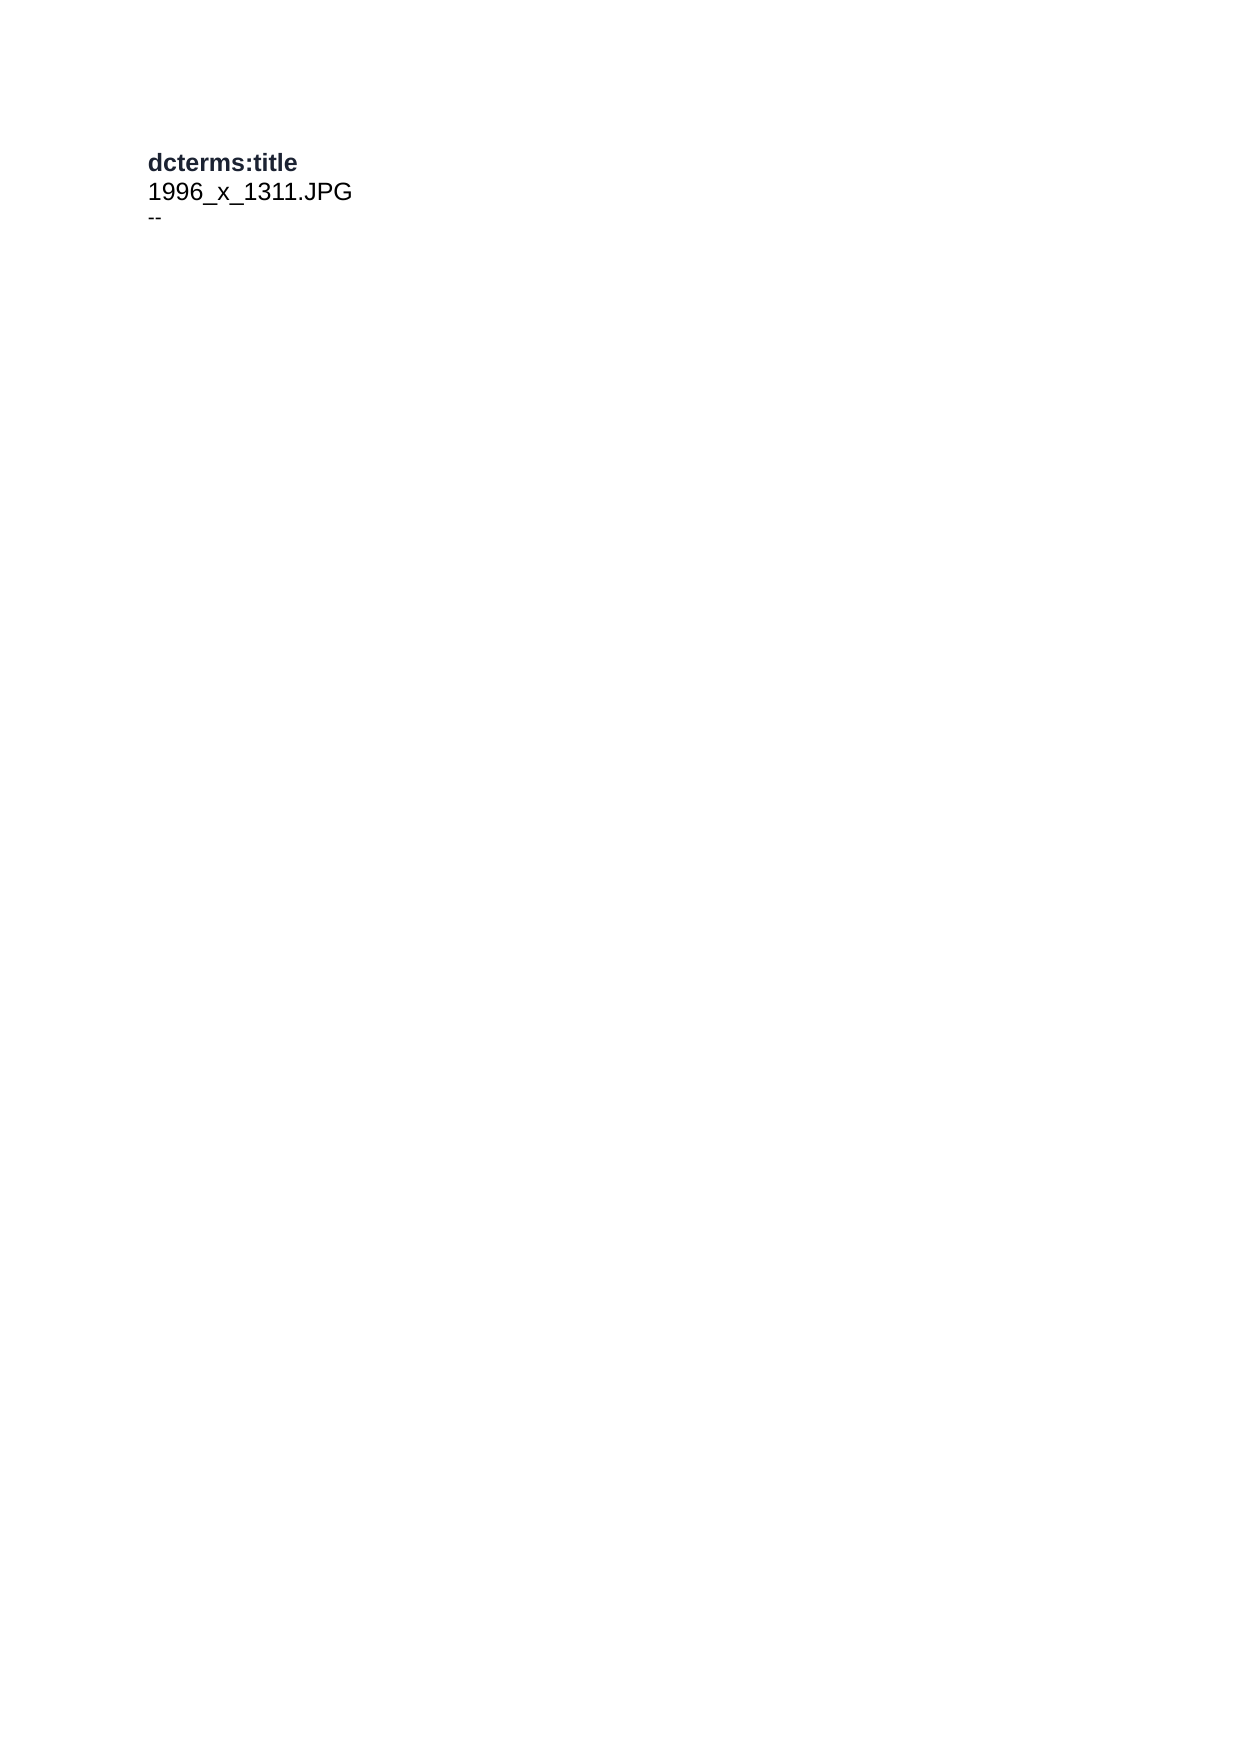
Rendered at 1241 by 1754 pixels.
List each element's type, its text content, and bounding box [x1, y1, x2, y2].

text dcterms:title [148, 148, 1092, 176]
text 1996_x_1311.JPG [148, 176, 1092, 205]
text -- [148, 205, 1092, 229]
